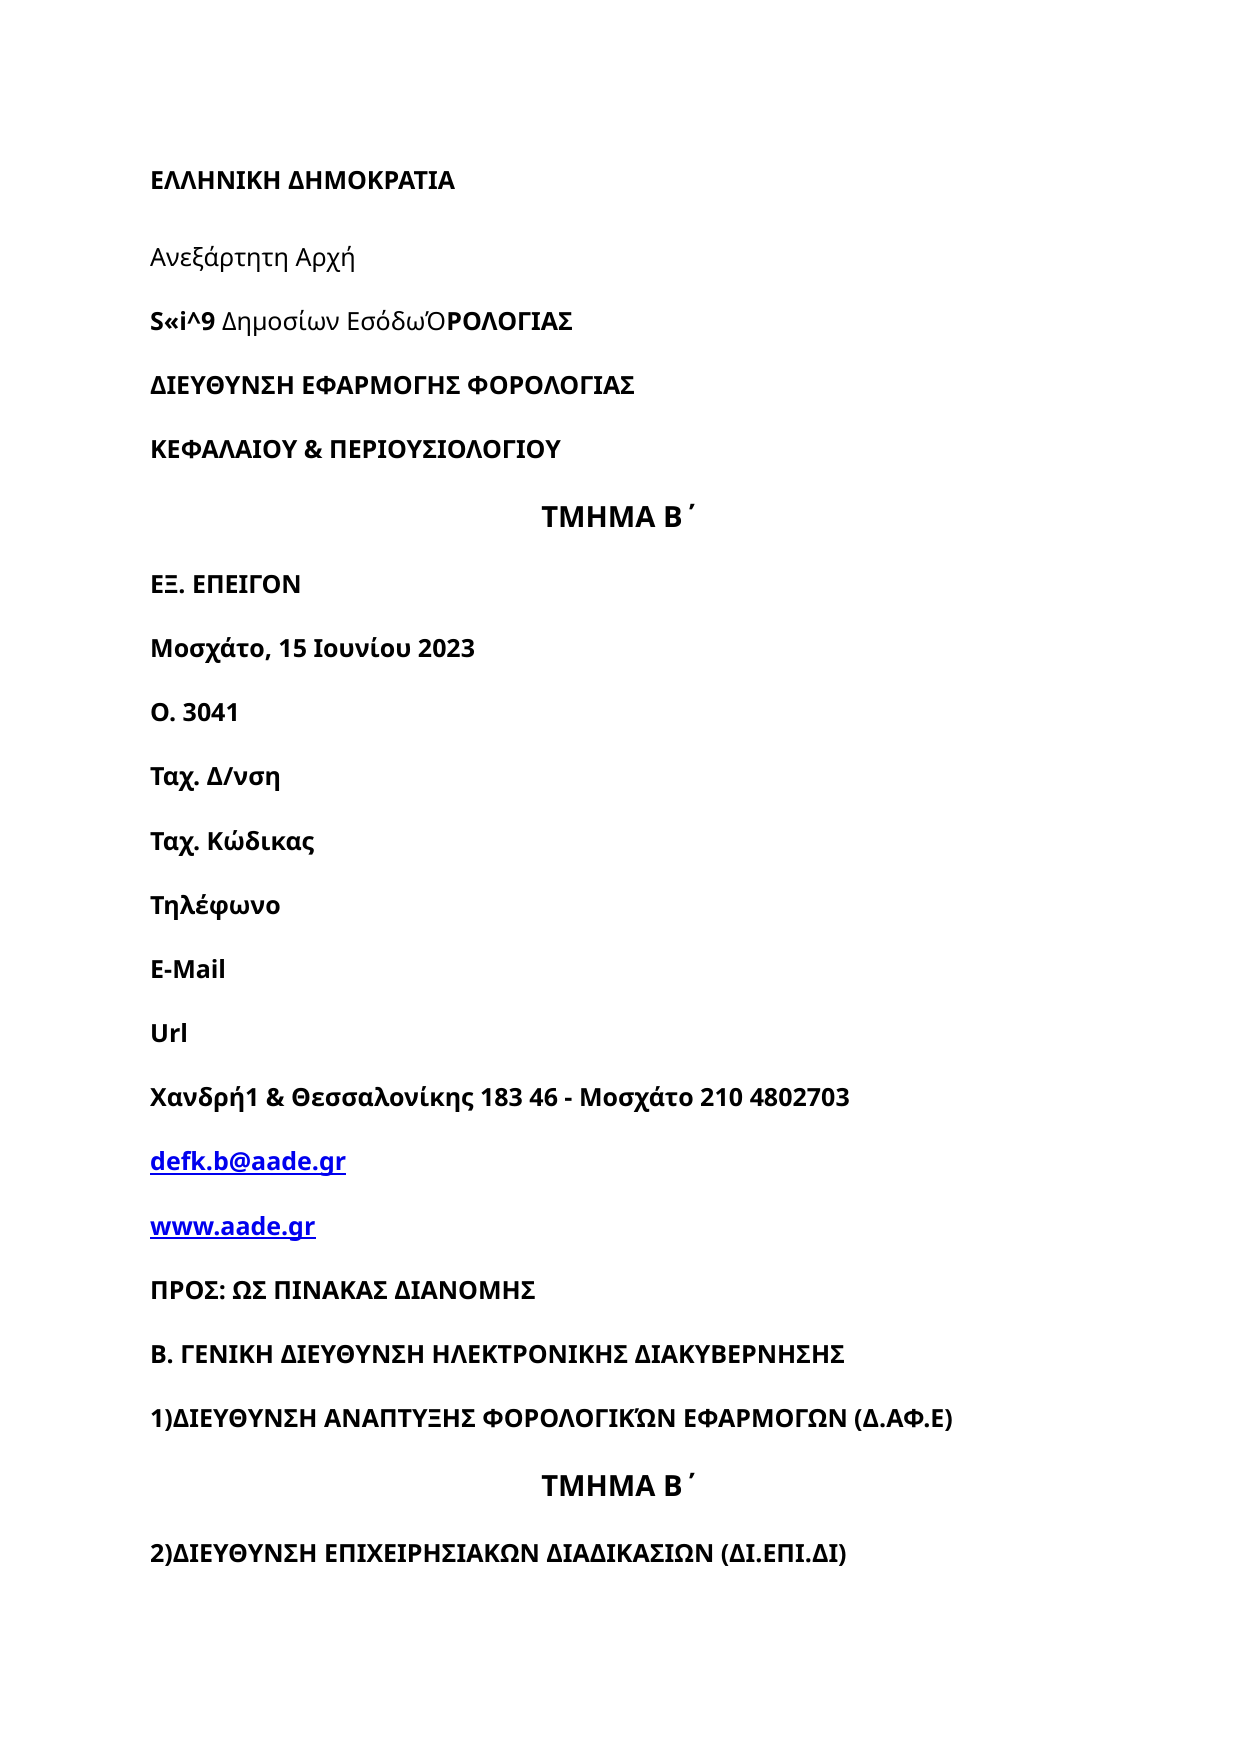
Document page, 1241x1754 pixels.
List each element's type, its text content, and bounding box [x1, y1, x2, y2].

text ΚΕΦΑΛΑΙΟΥ & ΠΕΡΙΟΥΣΙΟΛΟΓΙΟΥ [150, 432, 1090, 466]
text E-Mail [150, 951, 1090, 986]
subtitle ΤΜΗΜΑ Β΄ [150, 1465, 1090, 1504]
text Μοσχάτο, 15 Ιουνίου 2023 [150, 631, 1090, 665]
text Ταχ. Δ/νση [150, 759, 1090, 793]
title ΕΛΛΗΝΙΚΗ ΔΗΜΟΚΡΑΤΙΑ [150, 162, 1090, 197]
text 1)ΔΙΕΥΘΥΝΣΗ ΑΝΑΠΤΥΞΗΣ ΦΟΡΟΛΟΓΙΚΏΝ ΕΦΑΡΜΟΓΩΝ (Δ.ΑΦ.Ε) [150, 1401, 1090, 1435]
text Ο. 3041 [150, 695, 1090, 729]
text Ταχ. Κώδικας [150, 823, 1090, 857]
text ΠΡΟΣ: ΩΣ ΠΙΝΑΚΑΣ ΔΙΑΝΟΜΗΣ [150, 1272, 1090, 1306]
text www.aade.gr [150, 1208, 1090, 1242]
text Ανεξάρτητη Αρχή [150, 239, 1090, 273]
text defk.b@aade.gr [150, 1144, 1090, 1178]
text S«i^9 Δημοσίων ΕσόδωΌΡΟΛΟΓΙΑΣ [150, 303, 1090, 337]
text Β. ΓΕΝΙΚΗ ΔΙΕΥΘΥΝΣΗ ΗΛΕΚΤΡΟΝΙΚΗΣ ΔΙΑΚΥΒΕΡΝΗΣΗΣ [150, 1336, 1090, 1371]
text 2)ΔΙΕΥΘΥΝΣΗ ΕΠΙΧΕΙΡΗΣΙΑΚΩΝ ΔΙΑΔΙΚΑΣΙΩΝ (ΔΙ.ΕΠΙ.ΔΙ) [150, 1535, 1090, 1569]
text Url [150, 1016, 1090, 1050]
text Χανδρή1 & Θεσσαλονίκης 183 46 - Μοσχάτο 210 4802703 [150, 1080, 1090, 1114]
subtitle ΤΜΗΜΑ Β΄ [150, 496, 1090, 536]
text Τηλέφωνο [150, 887, 1090, 921]
text ΕΞ. ΕΠΕΙΓΟΝ [150, 566, 1090, 601]
text ΔΙΕΥΘΥΝΣΗ ΕΦΑΡΜΟΓΗΣ ΦΟΡΟΛΟΓΙΑΣ [150, 367, 1090, 402]
